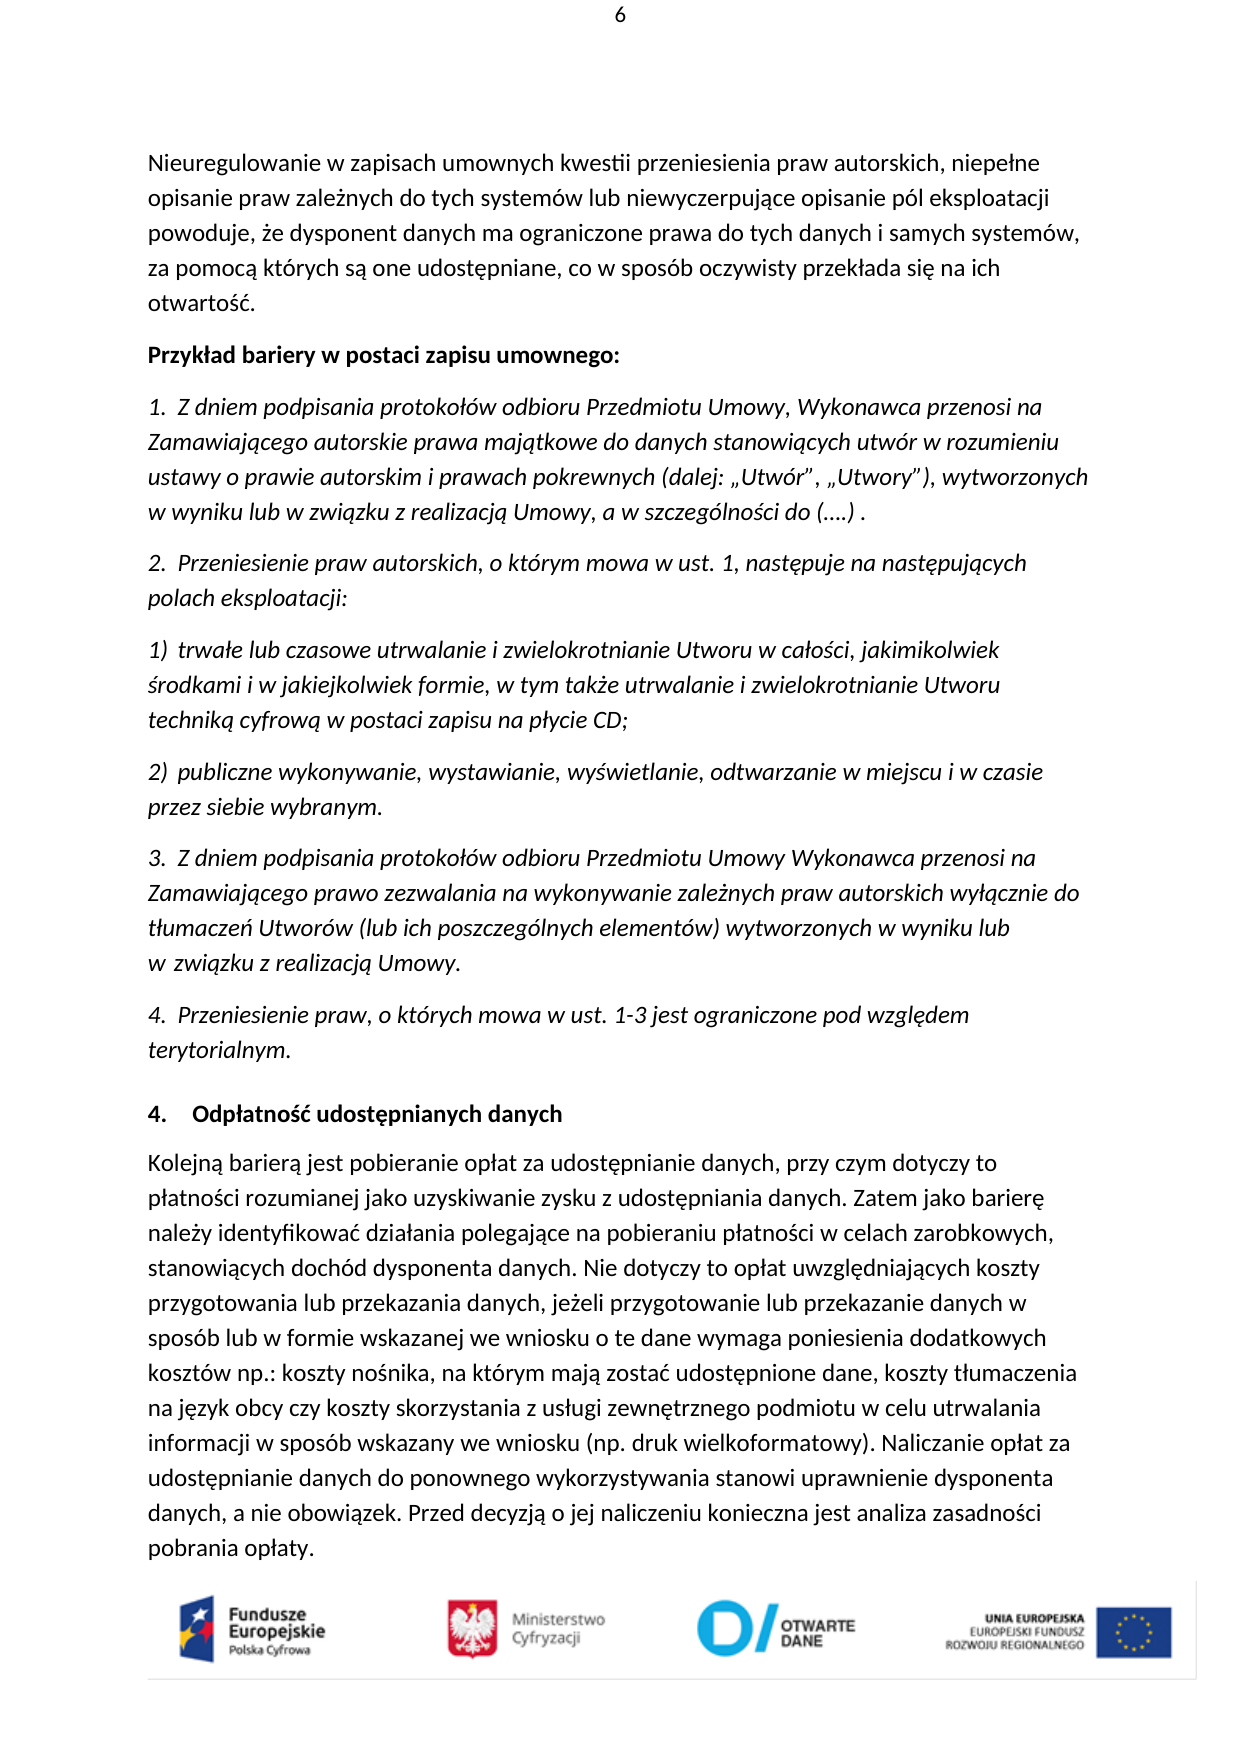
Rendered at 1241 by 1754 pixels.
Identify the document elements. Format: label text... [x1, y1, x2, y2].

text 1) trwałe lub czasowe utrwalanie i zwielokrotnianie Utworu w całości, jakimikolwiek środkami i w jakiejkolwiek formie, w tym także utrwalanie i zwielokrotnianie Utworu techniką cyfrową w postaci zapisu na płycie CD; [148, 634, 1093, 735]
text 2) publiczne wykonywanie, wystawianie, wyświetlanie, odtwarzanie w miejscu i w czasie przez siebie wybranym. [148, 756, 1093, 821]
text Przykład bariery w postaci zapisu umownego: [148, 339, 1093, 370]
text 2. Przeniesienie praw autorskich, o którym mowa w ust. 1, następuje na następujących polach eksploatacji: [148, 548, 1093, 613]
text Kolejną barierą jest pobieranie opłat za udostępnianie danych, przy czym dotyczy to płatności rozumianej jako uzyskiwanie zysku z udostępniania danych. Zatem jako barierę należy identyfikować działania polegające na pobieraniu płatności w celach zarobkowych, stanowiących dochód dysponenta danych. Nie dotyczy to opłat uwzględniających koszty przygotowania lub przekazania danych, jeżeli przygotowanie lub przekazanie danych w sposób lub w formie wskazanej we wniosku o te dane wymaga poniesienia dodatkowych kosztów np.: koszty nośnika, na którym mają zostać udostępnione dane, koszty tłumaczenia na język obcy czy koszty skorzystania z usługi zewnętrznego podmiotu w celu utrwalania informacji w sposób wskazany we wniosku (np. druk wielkoformatowy). Naliczanie opłat za udostępnianie danych do ponownego wykorzystywania stanowi uprawnienie dysponenta danych, a nie obowiązek. Przed decyzją o jej naliczeniu konieczna jest analiza zasadności pobrania opłaty. [148, 1147, 1093, 1563]
text 4. Przeniesienie praw, o których mowa w ust. 1-3 jest ograniczone pod względem terytorialnym. [148, 999, 1093, 1065]
text Nieuregulowanie w zapisach umownych kwestii przeniesienia praw autorskich, niepełne opisanie praw zależnych do tych systemów lub niewyczerpujące opisanie pól eksploatacji powoduje, że dysponent danych ma ograniczone prawa do tych danych i samych systemów, za pomocą których są one udostępniane, co w sposób oczywisty przekłada się na ich otwartość. [148, 148, 1093, 318]
text 4. Odpłatność udostępnianych danych [148, 1098, 1093, 1129]
text 1. Z dniem podpisania protokołów odbioru Przedmiotu Umowy, Wykonawca przenosi na Zamawiającego autorskie prawa majątkowe do danych stanowiących utwór w rozumieniu ustawy o prawie autorskim i prawach pokrewnych (dalej: „Utwór”, „Utwory”), wytworzonych w wyniku lub w związku z realizacją Umowy, a w szczególności do (….) . [148, 391, 1093, 526]
text 3. Z dniem podpisania protokołów odbioru Przedmiotu Umowy Wykonawca przenosi na Zamawiającego prawo zezwalania na wykonywanie zależnych praw autorskich wyłącznie do tłumaczeń Utworów (lub ich poszczególnych elementów) wytworzonych w wyniku lub w związku z realizacją Umowy. [148, 843, 1093, 978]
